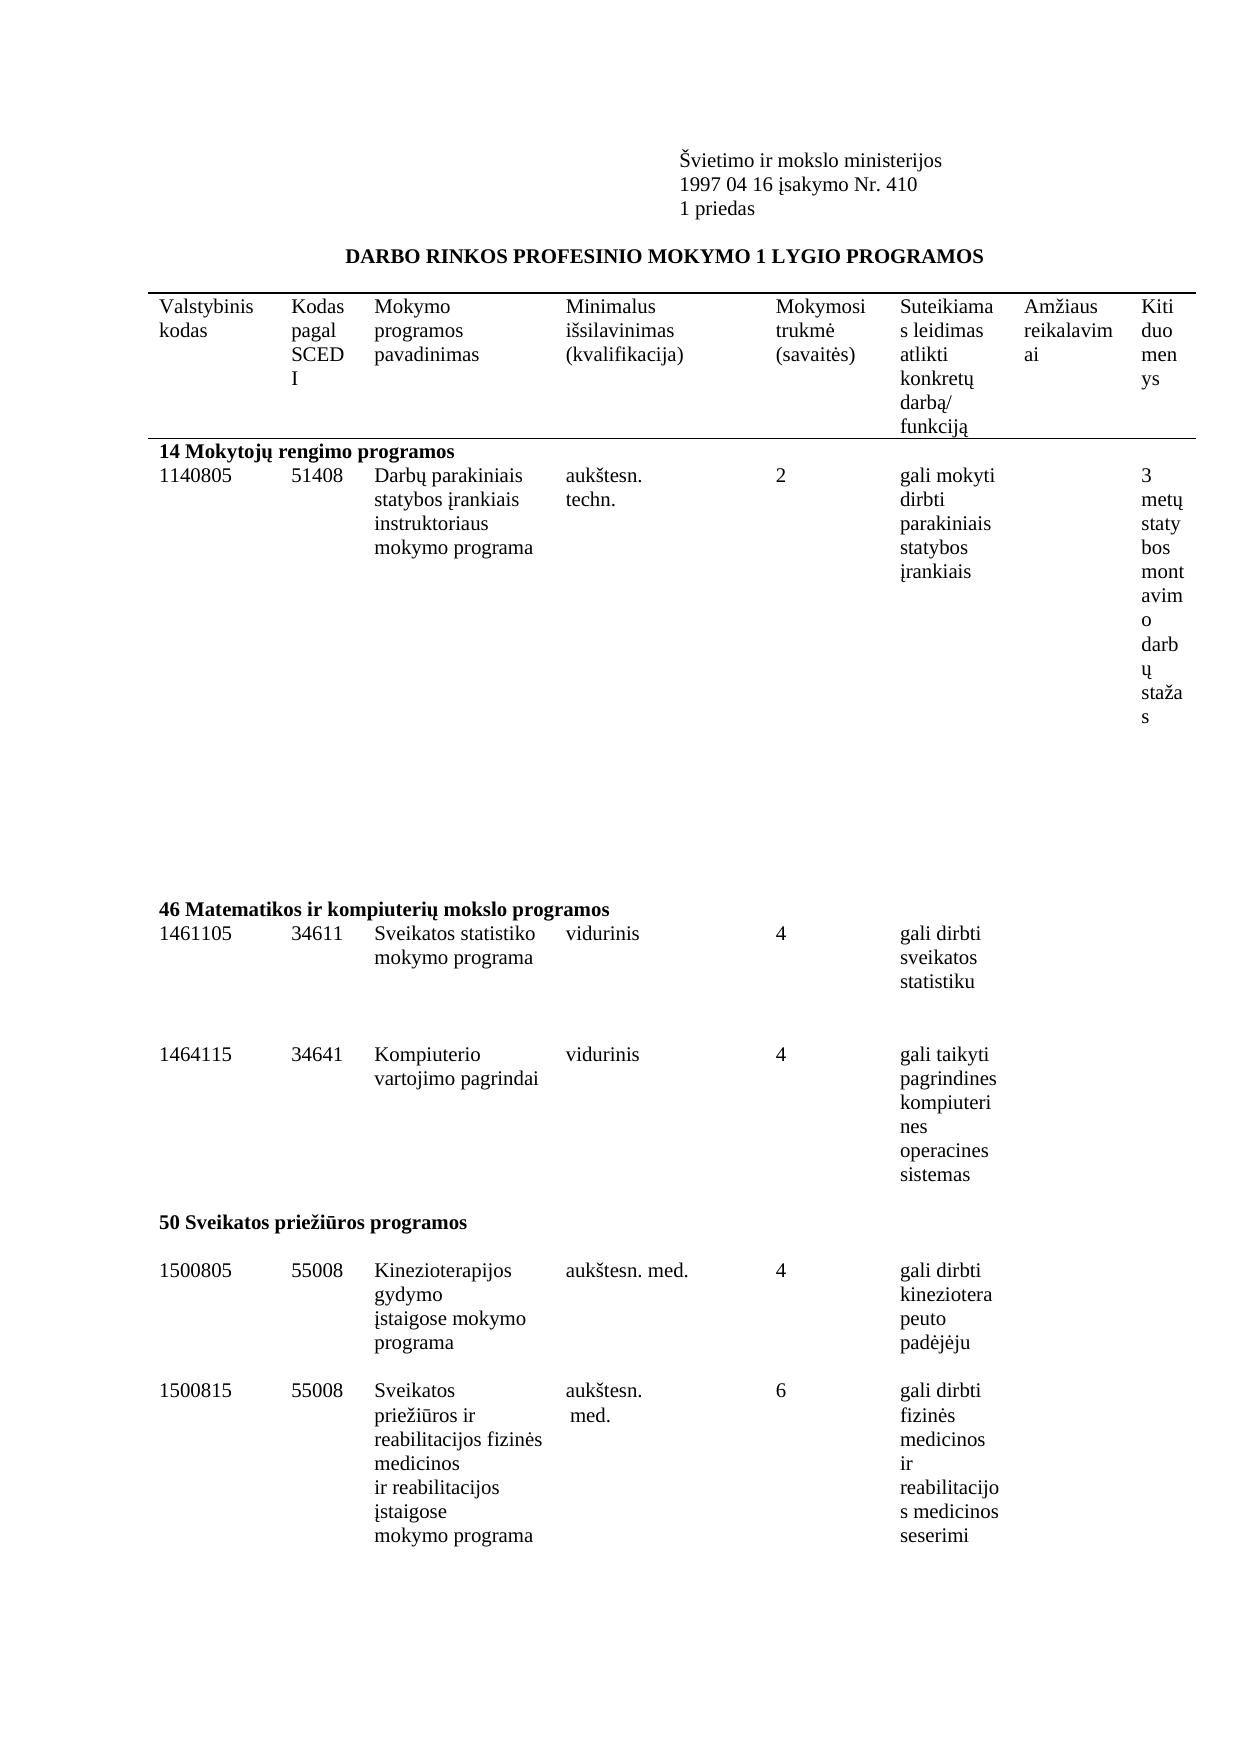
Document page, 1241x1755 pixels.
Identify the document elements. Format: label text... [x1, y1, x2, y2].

table_cell 4 [764, 1042, 888, 1186]
table_cell [1013, 487, 1130, 631]
table_cell [280, 1186, 363, 1210]
table_cell [280, 1571, 363, 1595]
table_cell [363, 994, 554, 1017]
table_cell 4 [764, 1258, 888, 1282]
table_cell 46 Matematikos ir kompiuterių mokslo programos [148, 897, 764, 921]
table_cell [148, 849, 280, 873]
table_cell Darbų parakiniais statybos įrankiais instruktoriaus mokymo programa [363, 463, 554, 728]
text Švietimo ir mokslo ministerijos [679, 148, 1181, 172]
table_cell gali dirbti kinezioterapeuto padėjėju [889, 1258, 1013, 1354]
table_cell [1130, 1234, 1196, 1258]
table_cell gali taikyti pagrindines kompiuterines operacines sistemas [889, 1042, 1013, 1186]
table_cell [1013, 897, 1130, 921]
table_cell [889, 1547, 1013, 1571]
table_cell Sveikatos statistiko mokymo programa [363, 921, 554, 993]
table_cell [1130, 1547, 1196, 1571]
table_cell [280, 994, 363, 1017]
table_cell [889, 1018, 1013, 1042]
table_cell [1013, 1403, 1130, 1427]
table_cell [764, 873, 888, 897]
table_cell 55008 [280, 1258, 363, 1282]
table_cell 4 [764, 921, 888, 993]
table_cell [148, 631, 280, 728]
table_cell [1130, 1403, 1196, 1427]
table_cell [764, 631, 888, 728]
table_cell [889, 1354, 1013, 1378]
table_cell [1013, 1354, 1130, 1378]
table_cell [280, 1234, 363, 1258]
table_cell [280, 1547, 363, 1571]
table_cell [764, 1571, 888, 1595]
table_cell [1130, 1210, 1196, 1234]
table_cell [1013, 463, 1130, 487]
table_cell [148, 1282, 280, 1354]
table_cell [889, 1186, 1013, 1210]
table_cell [1130, 1018, 1196, 1042]
table_cell [148, 752, 280, 849]
table_cell Kompiuterio vartojimo pagrindai [363, 1042, 554, 1186]
table_cell [554, 1234, 764, 1258]
table_cell 1461105 [148, 921, 280, 993]
table_cell [554, 1018, 764, 1042]
table_cell [280, 1354, 363, 1378]
table_cell [148, 1547, 280, 1571]
table_cell [148, 1403, 280, 1427]
table_cell vidurinis [554, 1042, 764, 1186]
table_cell [1013, 1210, 1130, 1234]
table_cell [764, 1282, 888, 1354]
table_header Amžiaus reikalavimai [1013, 294, 1130, 438]
table_cell [889, 1210, 1013, 1234]
table_cell 34641 [280, 1042, 363, 1186]
table_cell [1013, 631, 1130, 728]
table_cell [1013, 1547, 1130, 1571]
table_cell 1140805 [148, 463, 280, 487]
table_cell [554, 994, 764, 1017]
table_cell [1130, 728, 1196, 752]
table_cell [1013, 1379, 1130, 1402]
table_cell [889, 439, 1013, 463]
table_cell [280, 728, 363, 752]
table_cell [1013, 1427, 1130, 1547]
table_cell [764, 994, 888, 1017]
table_cell 1500805 [148, 1258, 280, 1282]
table_cell gali dirbti sveikatos statistiku [889, 921, 1013, 993]
table_cell [764, 1547, 888, 1571]
text Darbo rinkos profesinio mokymo 1 lygio programos [148, 244, 1181, 268]
table_cell gali mokyti dirbti parakiniais statybos įrankiais [889, 463, 1013, 631]
table_header Kiti duomenys [1130, 294, 1196, 438]
table_cell [1130, 921, 1196, 993]
table_cell 34611 [280, 921, 363, 993]
table_cell [889, 994, 1013, 1017]
table_cell [148, 487, 280, 631]
table_cell [1013, 1571, 1130, 1595]
table_cell [280, 1282, 363, 1354]
table_cell [280, 1018, 363, 1042]
table_cell [764, 897, 888, 921]
table_cell [764, 1403, 888, 1427]
table_cell [148, 1018, 280, 1042]
table_cell [764, 849, 888, 873]
table_cell [1130, 439, 1196, 463]
table_cell [280, 1427, 363, 1547]
table_cell [1013, 439, 1130, 463]
table_cell [554, 1354, 764, 1378]
table_cell [889, 1571, 1013, 1595]
table_cell [280, 631, 363, 728]
table_cell [1013, 849, 1130, 873]
text 1997 04 16 įsakymo Nr. 410 [148, 172, 1181, 196]
table_cell [1130, 752, 1196, 873]
table_cell [889, 1234, 1013, 1258]
table_cell [280, 1403, 363, 1427]
table_cell [764, 1427, 888, 1547]
table_cell [889, 752, 1013, 849]
table_cell 6 [764, 1379, 888, 1402]
table_header Mokymosi trukmė (savaitės) [764, 294, 888, 438]
table_cell [363, 728, 554, 752]
table_cell [889, 897, 1013, 921]
table_cell [148, 1571, 280, 1595]
table_cell 55008 [280, 1379, 363, 1402]
table_cell [554, 1571, 764, 1595]
table_cell [554, 1427, 764, 1547]
table_cell [554, 1282, 764, 1354]
table_cell [1130, 1186, 1196, 1210]
table_cell aukštesn. techn. [554, 463, 764, 728]
table_cell [889, 631, 1013, 728]
table_header Minimalus išsilavinimas (kvalifikacija) [554, 294, 764, 438]
table_cell [1130, 1354, 1196, 1378]
table_cell [889, 849, 1013, 873]
table_cell [363, 1354, 554, 1378]
table_cell [889, 873, 1013, 897]
table_cell [1013, 1234, 1130, 1258]
table_cell [1013, 752, 1130, 849]
table_cell [148, 1427, 280, 1547]
table_cell 50 Sveikatos priežiūros programos [148, 1210, 888, 1234]
table_cell [889, 728, 1013, 752]
table_cell [148, 994, 280, 1017]
table_cell [1013, 921, 1130, 993]
table_cell darbų stažas [1130, 631, 1196, 728]
table_cell [148, 728, 280, 752]
table_cell [1013, 1258, 1130, 1282]
table_cell aukštesn. med. [554, 1258, 764, 1282]
table_cell [1130, 1282, 1196, 1354]
table_cell vidurinis [554, 921, 764, 993]
table_cell [1130, 1379, 1196, 1402]
table_cell 1464115 [148, 1042, 280, 1186]
table_cell [764, 1018, 888, 1042]
text 1 priedas [148, 196, 1181, 220]
table_cell [148, 1186, 280, 1210]
table_cell [1013, 1042, 1130, 1186]
table_cell [280, 487, 363, 631]
table_cell [1130, 1258, 1196, 1282]
table_cell Kinezioterapijos gydymo įstaigose mokymo programa [363, 1258, 554, 1354]
table_cell [764, 752, 888, 849]
table_cell [148, 1354, 280, 1378]
table_cell [1013, 1282, 1130, 1354]
table_cell [1130, 1042, 1196, 1186]
table_cell gali dirbti fizinės medicinos ir reabilitacijos medicinos seserimi [889, 1379, 1013, 1547]
table_cell 1500815 [148, 1379, 280, 1402]
table_cell Sveikatos priežiūros ir reabilitacijos fizinės medicinos ir reabilitacijos įstaigose mokymo programa [363, 1379, 554, 1595]
table_cell [1013, 1018, 1130, 1042]
table_cell [363, 1018, 554, 1042]
table_cell [1013, 994, 1130, 1017]
table_cell [554, 1547, 764, 1571]
table_cell [1013, 873, 1130, 897]
table_cell [1130, 994, 1196, 1017]
table_cell [1130, 897, 1196, 921]
table_header Kodas pagal SCED I [280, 294, 363, 438]
table_cell [363, 1234, 554, 1258]
table_cell [764, 1354, 888, 1378]
table_cell 2 [764, 463, 888, 487]
table_cell [280, 849, 363, 873]
table_cell [148, 873, 280, 897]
table_cell [280, 873, 363, 897]
table_cell [280, 752, 363, 849]
table_cell [554, 728, 764, 752]
table_cell [764, 728, 888, 752]
table_cell [554, 752, 764, 897]
table_cell [764, 1186, 888, 1210]
table_cell [764, 1234, 888, 1258]
table_cell [1013, 1186, 1130, 1210]
table_cell aukštesn. med. [554, 1379, 764, 1427]
table_header Mokymo programos pavadinimas [363, 294, 554, 438]
table_cell [1130, 873, 1196, 897]
table_header Suteikiamas leidimas atlikti konkretų darbą/funkciją [889, 294, 1013, 438]
table_cell [554, 1186, 764, 1210]
table_cell [363, 1186, 554, 1210]
table_cell [1013, 728, 1130, 752]
table_cell 3 metų statybos montavimo [1130, 463, 1196, 631]
table_cell [764, 487, 888, 631]
table_cell [1130, 1571, 1196, 1595]
table_cell [363, 752, 554, 897]
table_cell [1130, 1427, 1196, 1547]
table_cell [148, 1234, 280, 1258]
table_cell 14 Mokytojų rengimo programos [148, 439, 888, 463]
table_cell 51408 [280, 463, 363, 487]
table_header Valstybinis kodas [148, 294, 280, 438]
